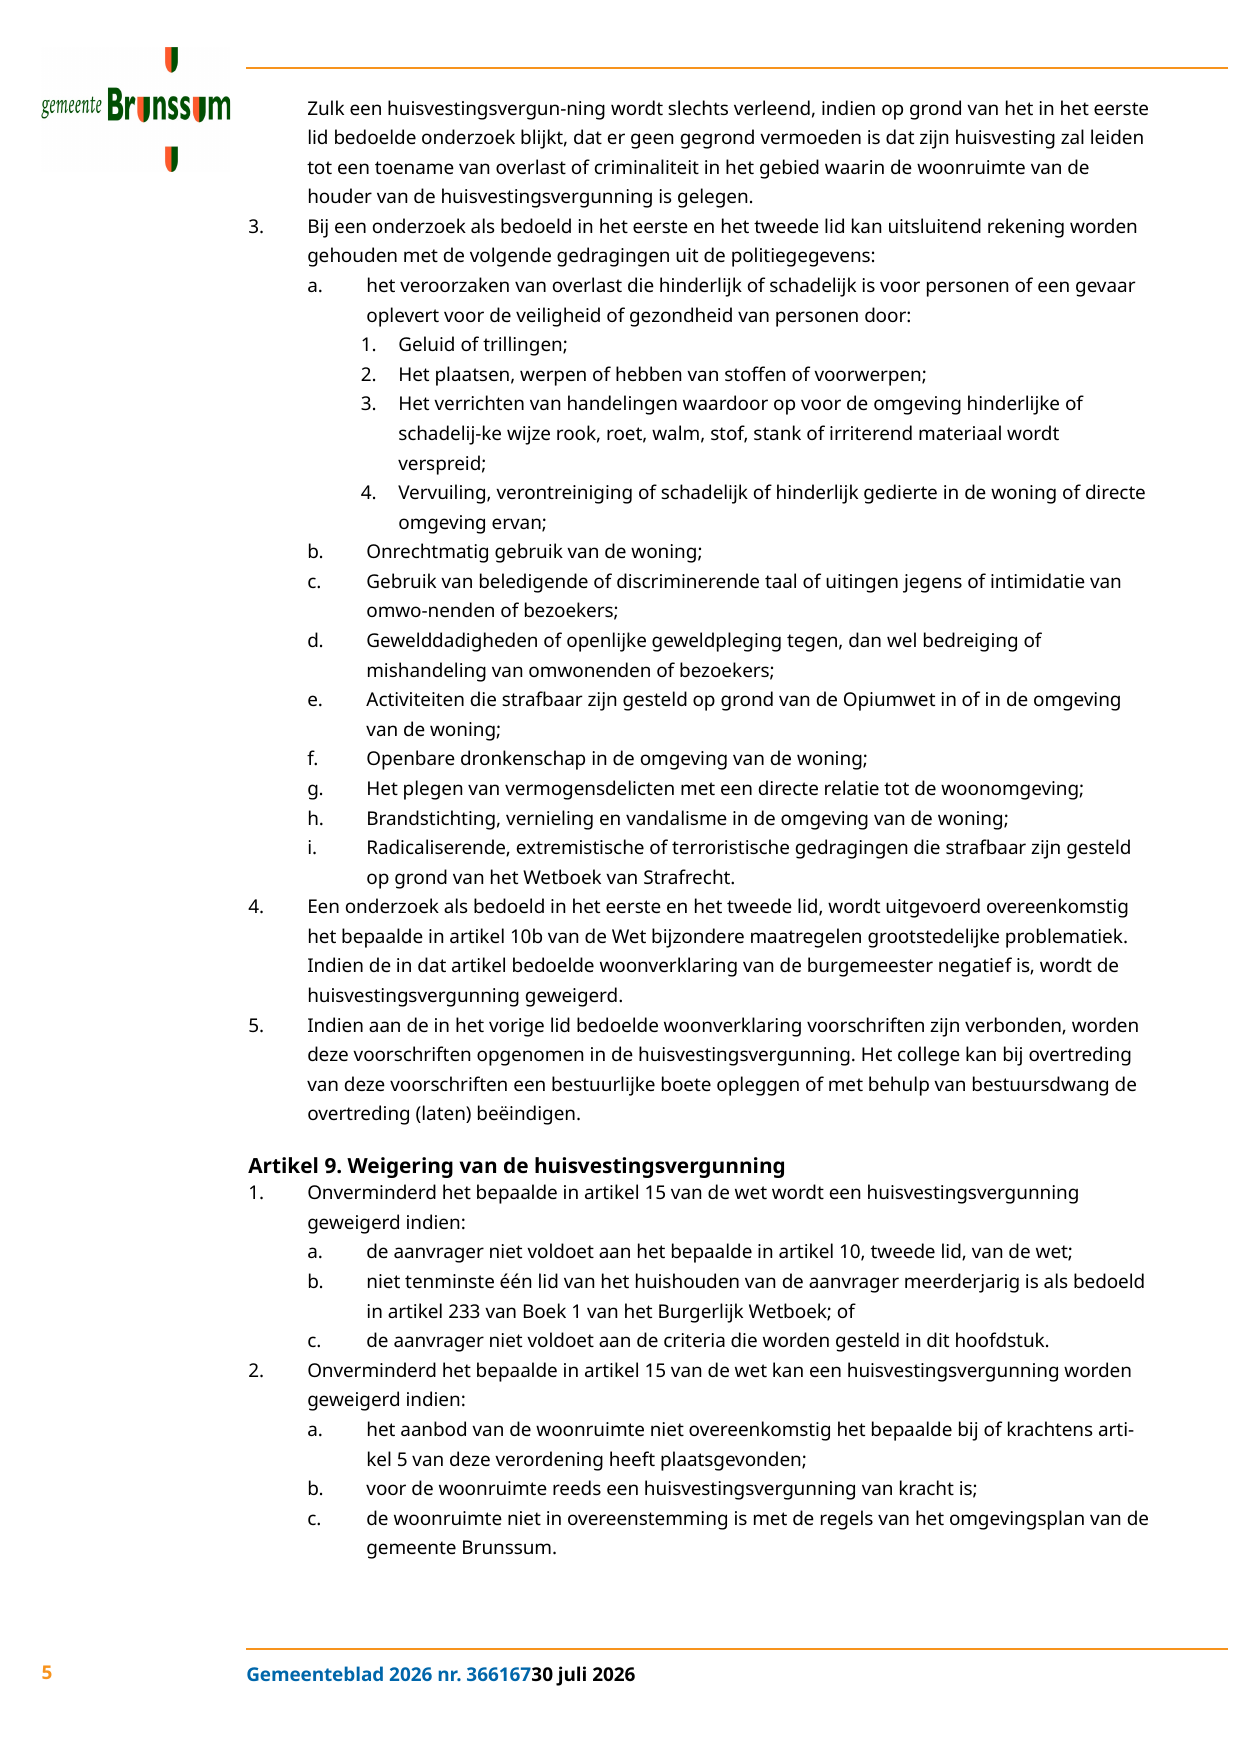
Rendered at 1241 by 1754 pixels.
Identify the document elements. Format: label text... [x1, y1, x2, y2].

list Activiteiten die strafbaar zijn gesteld op grond van de Opiumwet in of in de omgeving van de woning; [307, 686, 1152, 742]
list Indien aan de in het vorige lid bedoelde woonverklaring voorschriften zijn verbonden, worden deze voorschriften opgenomen in de huisvestingsvergunning. Het college kan bij overtreding van deze voorschriften een bestuurlijke boete opleggen of met behulp van bestuursdwang de overtreding (laten) beëindigen. [248, 1012, 1152, 1126]
list Geluid of trillingen; [361, 331, 1152, 357]
list Een onderzoek als bedoeld in het eerste en het tweede lid, wordt uitgevoerd overeenkomstig het bepaalde in artikel 10b van de Wet bijzondere maatregelen grootstedelijke problematiek. Indien de in dat artikel bedoelde woonverklaring van de burgemeester negatief is, wordt de huisvestingsvergunning geweigerd. [248, 893, 1152, 1008]
picture [41, 47, 231, 172]
list Openbare dronkenschap in de omgeving van de woning; [307, 746, 1152, 771]
list Zulk een huisvestingsvergun-ning wordt slechts verleend, indien op grond van het in het eerste lid bedoelde onderzoek blijkt, dat er geen gegrond vermoeden is dat zijn huisvesting zal leiden tot een toename van overlast of criminaliteit in het gebied waarin de woonruimte van de houder van de huisvestingsvergunning is gelegen. [248, 95, 1152, 209]
list Brandstichting, vernieling en vandalisme in de omgeving van de woning; [307, 805, 1152, 831]
list Gebruik van beledigende of discriminerende taal of uitingen jegens of intimidatie van omwo-nenden of bezoekers; [307, 568, 1152, 623]
list voor de woonruimte reeds een huisvestingsvergunning van kracht is; [307, 1475, 1152, 1501]
list Het plegen van vermogensdelicten met een directe relatie tot de woonomgeving; [307, 775, 1152, 801]
list niet tenminste één lid van het huishouden van de aanvrager meerderjarig is als bedoeld in artikel 233 van Boek 1 van het Burgerlijk Wetboek; of [307, 1268, 1152, 1323]
list de woonruimte niet in overeenstemming is met de regels van het omgevingsplan van de gemeente Brunssum. [307, 1505, 1152, 1560]
list Radicaliserende, extremistische of terroristische gedragingen die strafbaar zijn gesteld op grond van het Wetboek van Strafrecht. [307, 834, 1152, 890]
list Onverminderd het bepaalde in artikel 15 van de wet kan een huisvestingsvergunning worden geweigerd indien: [248, 1357, 1152, 1412]
list Onverminderd het bepaalde in artikel 15 van de wet wordt een huisvestingsvergunning geweigerd indien: [248, 1179, 1152, 1235]
text Artikel 9. Weigering van de huisvestingsvergunning [248, 1151, 1152, 1179]
list het aanbod van de woonruimte niet overeenkomstig het bepaalde bij of krachtens arti-kel 5 van deze verordening heeft plaatsgevonden; [307, 1416, 1152, 1471]
list Bij een onderzoek als bedoeld in het eerste en het tweede lid kan uitsluitend rekening worden gehouden met de volgende gedragingen uit de politiegegevens: [248, 213, 1152, 268]
list de aanvrager niet voldoet aan het bepaalde in artikel 10, tweede lid, van de wet; [307, 1239, 1152, 1264]
list Gewelddadigheden of openlijke geweldpleging tegen, dan wel bedreiging of mishandeling van omwonenden of bezoekers; [307, 627, 1152, 683]
list Onrechtmatig gebruik van de woning; [307, 538, 1152, 564]
list Vervuiling, verontreiniging of schadelijk of hinderlijk gedierte in de woning of directe omgeving ervan; [361, 479, 1152, 535]
list Het plaatsen, werpen of hebben van stoffen of voorwerpen; [361, 361, 1152, 387]
list Het verrichten van handelingen waardoor op voor de omgeving hinderlijke of schadelij-ke wijze rook, roet, walm, stof, stank of irriterend materiaal wordt verspreid; [361, 391, 1152, 476]
list het veroorzaken van overlast die hinderlijk of schadelijk is voor personen of een gevaar oplevert voor de veiligheid of gezondheid van personen door: [307, 272, 1152, 328]
list de aanvrager niet voldoet aan de criteria die worden gesteld in dit hoofdstuk. [307, 1327, 1152, 1353]
